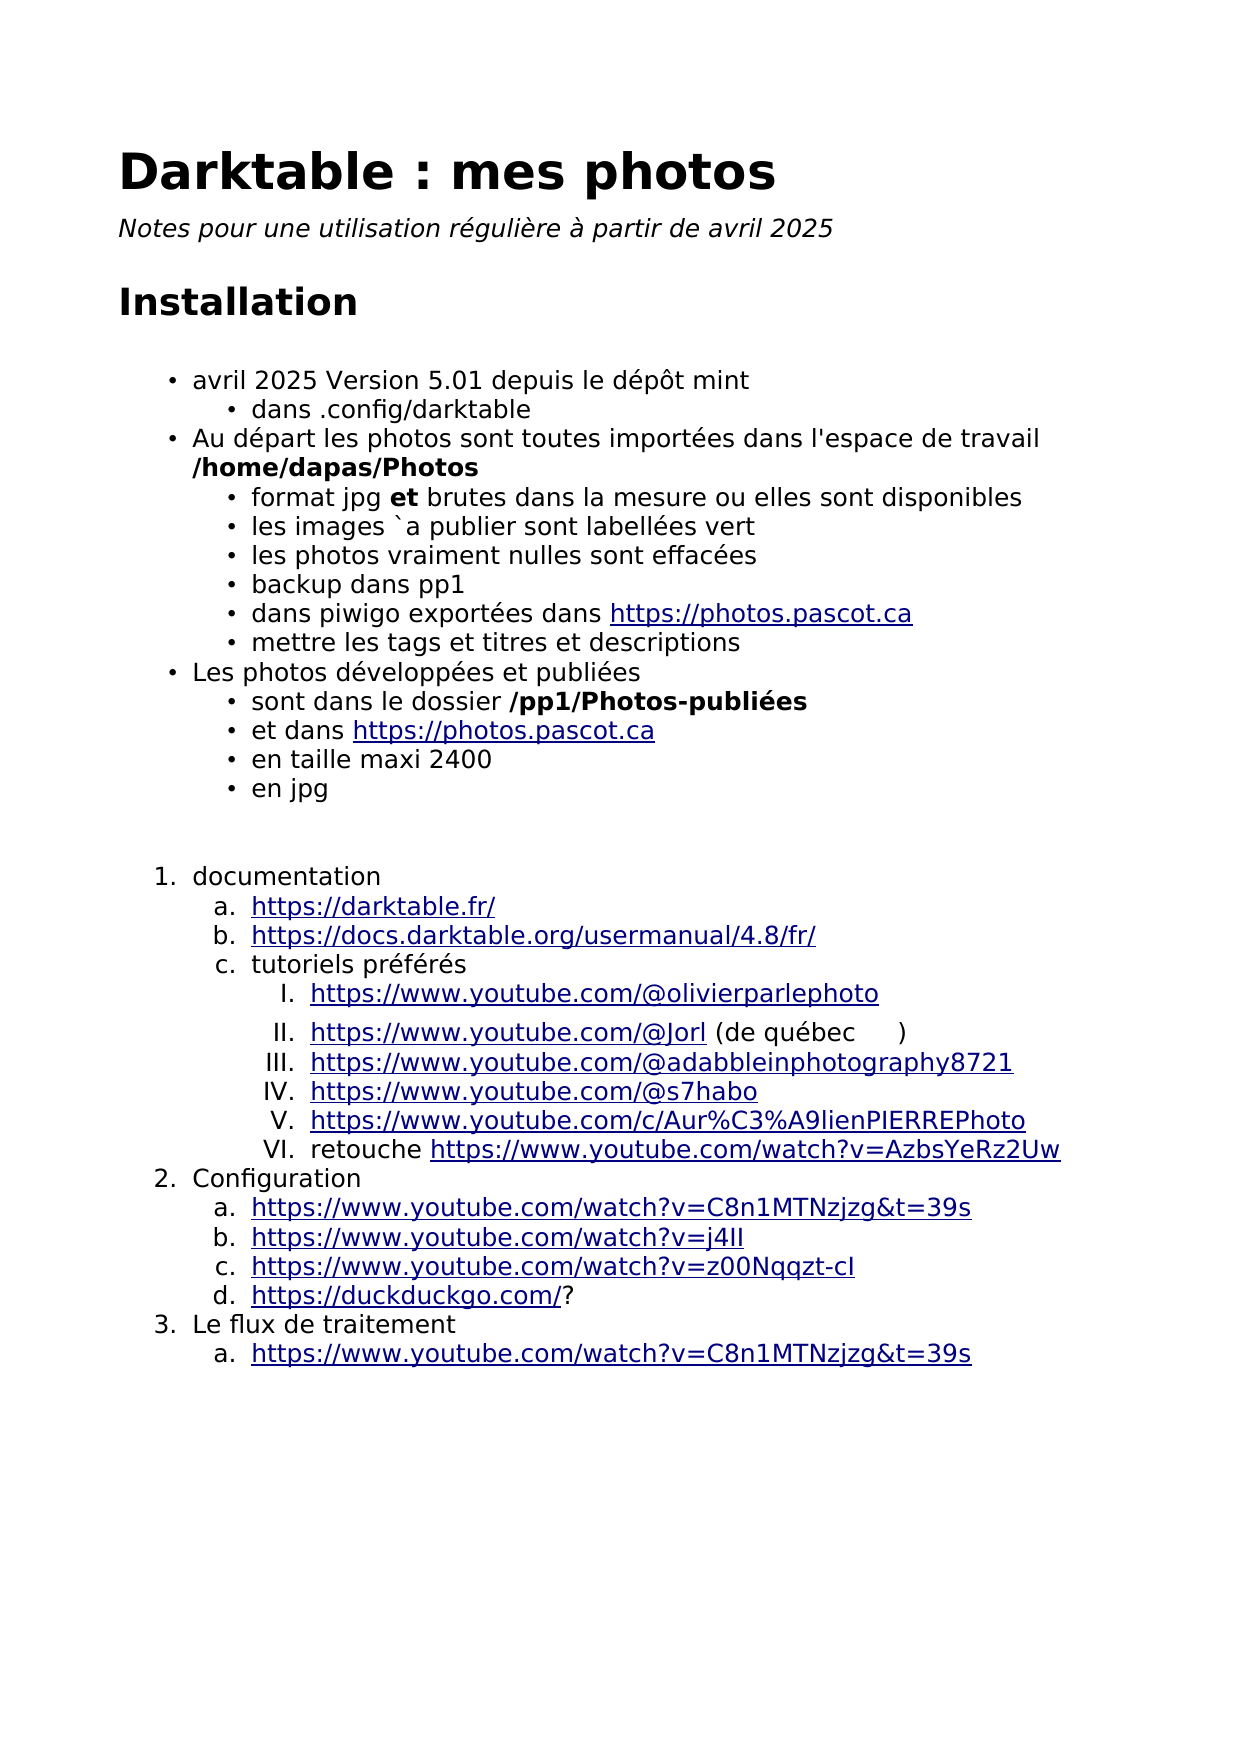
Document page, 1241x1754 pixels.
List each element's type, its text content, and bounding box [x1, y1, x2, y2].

list https://www.youtube.com/@adabbleinphotography8721 [295, 1048, 1122, 1077]
text Notes pour une utilisation régulière à partir de avril 2025 [118, 214, 1122, 243]
list https://darktable.fr/ [236, 892, 1122, 921]
list format jpg et brutes dans la mesure ou elles sont disponibles [236, 483, 1122, 512]
list les photos vraiment nulles sont effacées [236, 541, 1122, 570]
list dans .config/darktable [236, 395, 1122, 424]
list tutoriels préférés [236, 950, 1122, 979]
list https://duckduckgo.com/? [236, 1281, 1122, 1310]
list retouche https://www.youtube.com/watch?v=AzbsYeRz2Uw [295, 1135, 1122, 1164]
list Le flux de traitement [177, 1310, 1122, 1339]
list sont dans le dossier /pp1/Photos-publiées [236, 687, 1122, 716]
subtitle Installation [118, 281, 1122, 324]
list avril 2025 Version 5.01 depuis le dépôt mint [177, 366, 1122, 395]
list https://www.youtube.com/@Jorl (de québec ) [295, 1008, 1122, 1048]
list backup dans pp1 [236, 570, 1122, 599]
list documentation [177, 863, 1122, 892]
list https://www.youtube.com/@s7habo [295, 1077, 1122, 1106]
list https://www.youtube.com/watch?v=C8n1MTNzjzg&t=39s [236, 1194, 1122, 1223]
list les images `a publier sont labellées vert [236, 512, 1122, 541]
list en taille maxi 2400 [236, 745, 1122, 774]
list https://www.youtube.com/watch?v=C8n1MTNzjzg&t=39s [236, 1339, 1122, 1369]
list https://www.youtube.com/watch?v=z00Nqqzt-cI [236, 1252, 1122, 1281]
list et dans https://photos.pascot.ca [236, 716, 1122, 745]
list https://www.youtube.com/watch?v=j4II [236, 1223, 1122, 1252]
subtitle Darktable : mes photos [118, 143, 1122, 201]
list mettre les tags et titres et descriptions [236, 629, 1122, 658]
list dans piwigo exportées dans https://photos.pascot.ca [236, 599, 1122, 629]
list Au départ les photos sont toutes importées dans l'espace de travail /home/dapas/Photos [177, 424, 1122, 483]
list https://www.youtube.com/@olivierparlephoto [295, 979, 1122, 1008]
list en jpg [236, 774, 1122, 804]
list Configuration [177, 1164, 1122, 1194]
list https://www.youtube.com/c/Aur%C3%A9lienPIERREPhoto [295, 1106, 1122, 1135]
list Les photos développées et publiées [177, 658, 1122, 687]
list https://docs.darktable.org/usermanual/4.8/fr/ [236, 921, 1122, 950]
